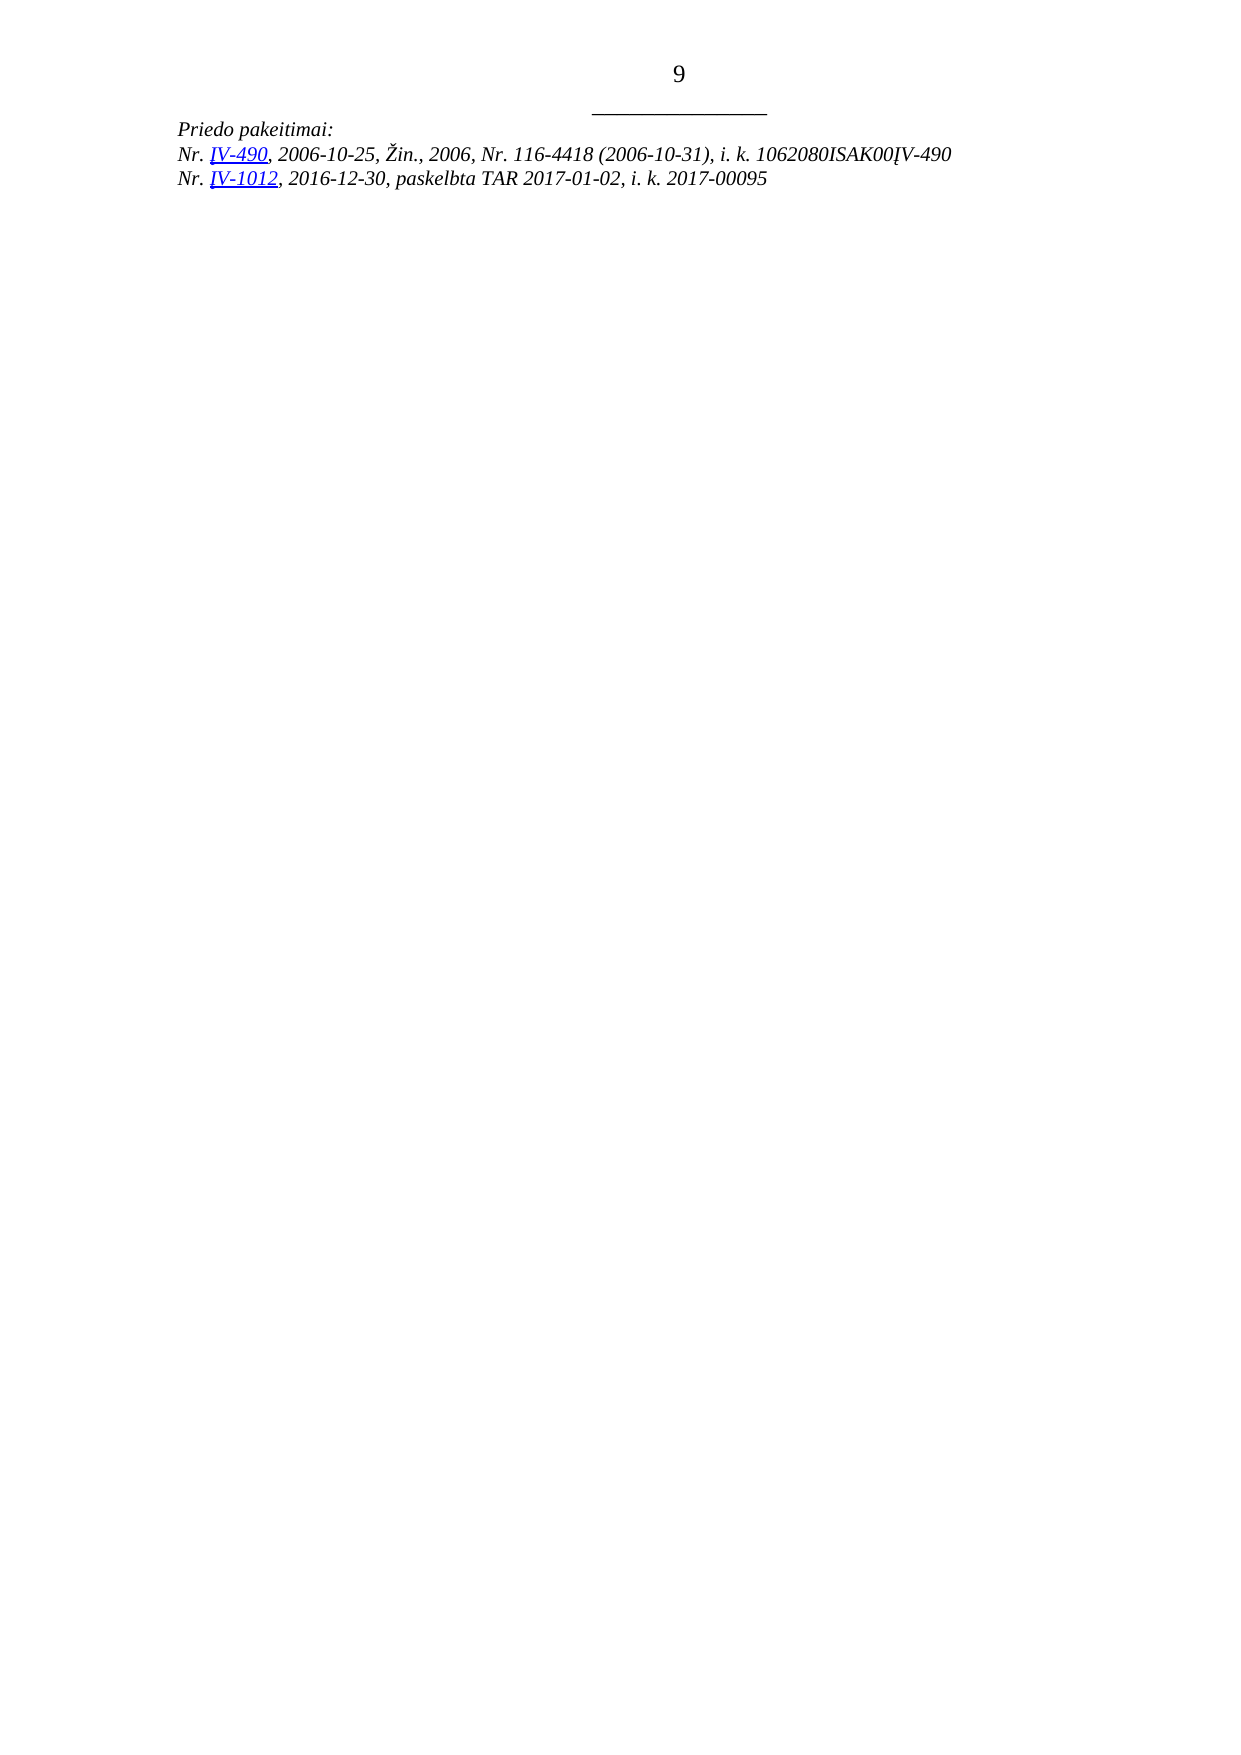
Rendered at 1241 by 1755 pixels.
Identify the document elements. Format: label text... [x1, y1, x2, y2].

text Nr. ĮV-490, 2006-10-25, Žin., 2006, Nr. 116-4418 (2006-10-31), i. k. 1062080ISAK00ĮV-490 [177, 141, 1181, 166]
text Priedo pakeitimai: [177, 117, 1181, 141]
text ______________ [177, 89, 1181, 117]
text Nr. ĮV-1012, 2016-12-30, paskelbta TAR 2017-01-02, i. k. 2017-00095 [177, 166, 1181, 189]
